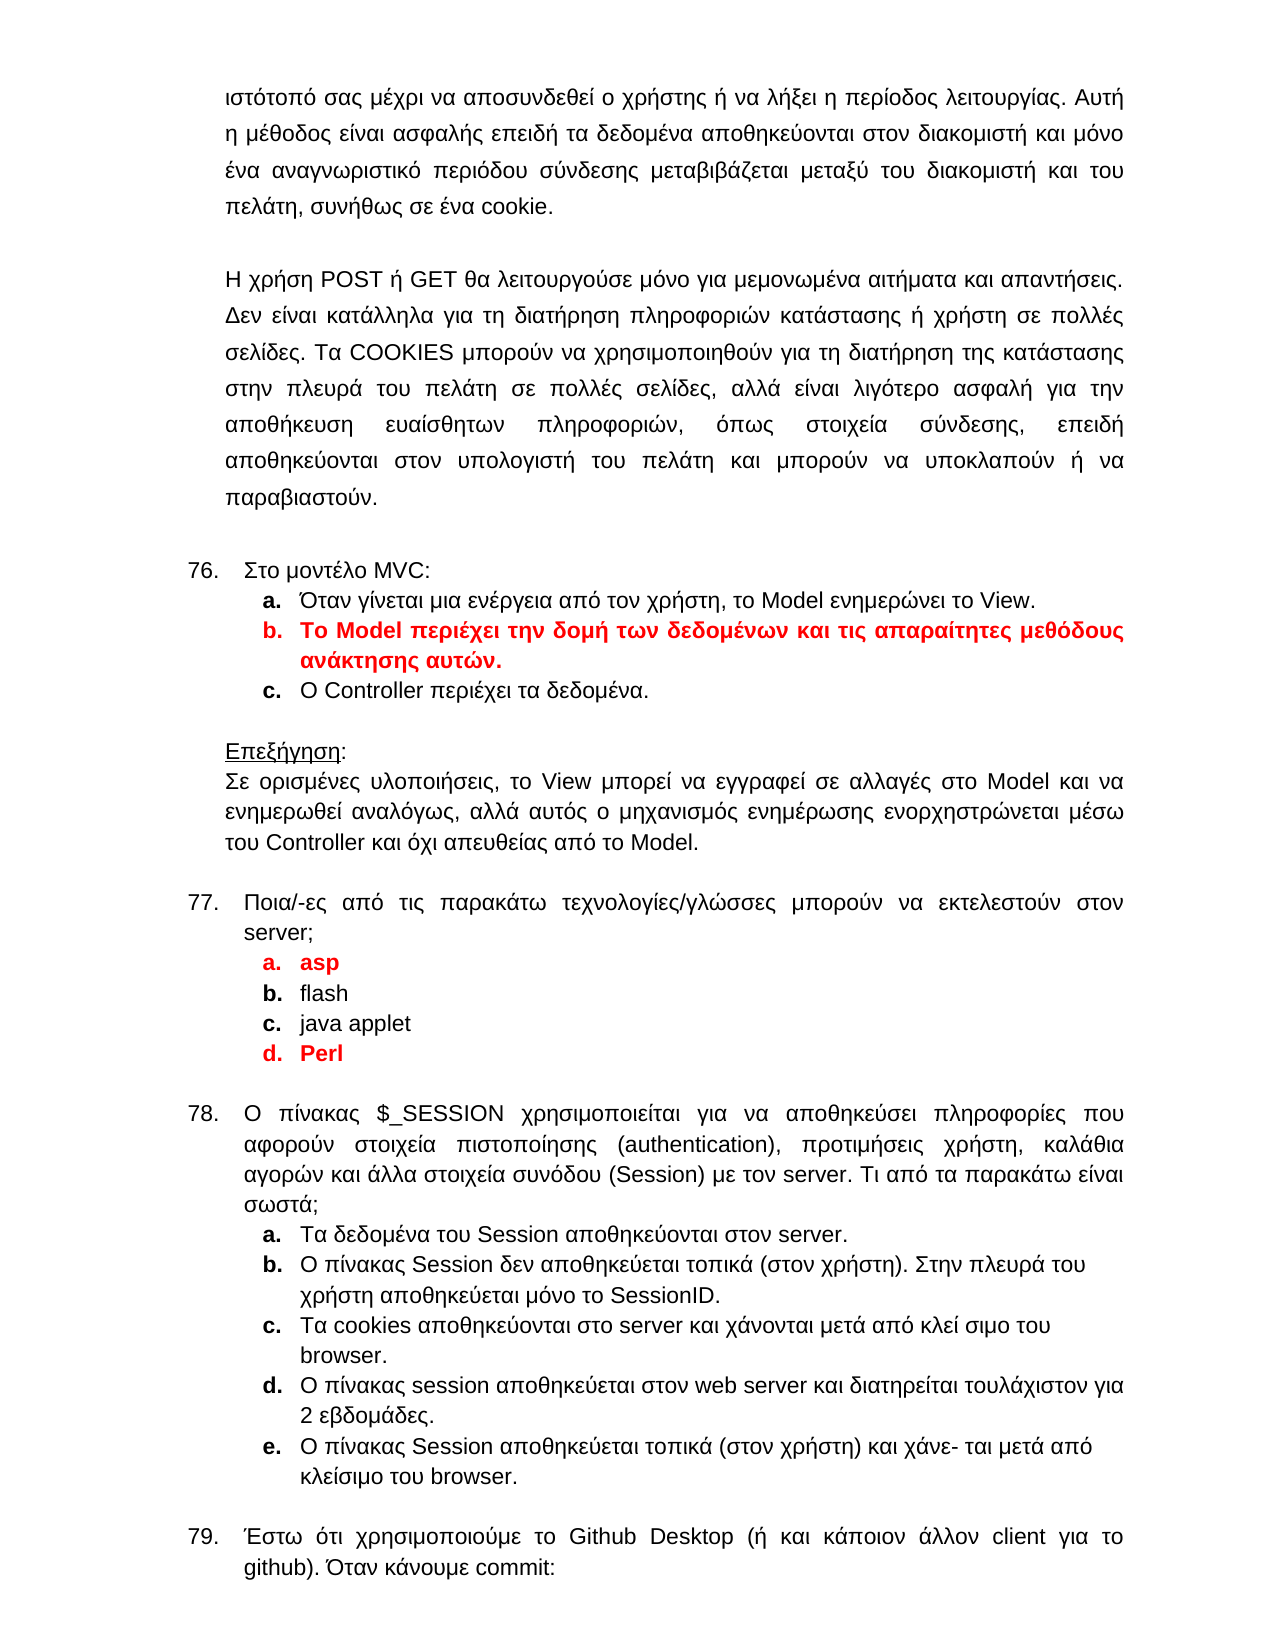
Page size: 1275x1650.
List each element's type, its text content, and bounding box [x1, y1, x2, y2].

list Τα cookies αποθηκεύονται στο server και χάνονται μετά από κλεί σιμο του browser. [262, 1312, 1125, 1368]
list java applet [262, 1010, 1125, 1036]
text Σε ορισμένες υλοποιήσεις, το View μπορεί να εγγραφεί σε αλλαγές στο Model και να ενημερωθεί αναλόγως, αλλά αυτός ο μηχανισμός ενημέρωσης ενορχηστρώνεται μέσω του Controller και όχι απευθείας από το Model. [225, 768, 1125, 855]
text ιστότοπό σας μέχρι να αποσυνδεθεί ο χρήστης ή να λήξει η περίοδος λειτουργίας. Αυτή η μέθοδος είναι ασφαλής επειδή τα δεδομένα αποθηκεύονται στον διακομιστή και μόνο ένα αναγνωριστικό περιόδου σύνδεσης μεταβιβάζεται μεταξύ του διακομιστή και του πελάτη, συνήθως σε ένα cookie. [225, 84, 1125, 219]
list Ποια/-ες από τις παρακάτω τεχνολογίες/γλώσσες μπορούν να εκτελεστούν στον server; [187, 889, 1125, 945]
list asp [262, 949, 1125, 976]
list Ο πίνακας session αποθηκεύεται στον web server και διατηρείται τουλάχιστον για 2 εβδομάδες. [262, 1372, 1125, 1429]
list Ο Controller περιέχει τα δεδομένα. [262, 677, 1125, 704]
text Επεξήγηση: [225, 738, 1125, 764]
list Ο πίνακας Session δεν αποθηκεύεται τοπικά (στον χρήστη). Στην πλευρά του χρήστη αποθηκεύεται μόνο το SessionID. [262, 1251, 1125, 1308]
text Η χρήση POST ή GET θα λειτουργούσε μόνο για μεμονωμένα αιτήματα και απαντήσεις. Δεν είναι κατάλληλα για τη διατήρηση πληροφοριών κατάστασης ή χρήστη σε πολλές σελίδες. Τα COOKIES μπορούν να χρησιμοποιηθούν για τη διατήρηση της κατάστασης στην πλευρά του πελάτη σε πολλές σελίδες, αλλά είναι λιγότερο ασφαλή για την αποθήκευση ευαίσθητων πληροφοριών, όπως στοιχεία σύνδεσης, επειδή αποθηκεύονται στον υπολογιστή του πελάτη και μπορούν να υποκλαπούν ή να παραβιαστούν. [225, 266, 1125, 510]
list Ο πίνακας Session αποθηκεύεται τοπικά (στον χρήστη) και χάνε- ται μετά από κλείσιμο του browser. [262, 1433, 1125, 1489]
list Perl [262, 1040, 1125, 1066]
list Όταν γίνεται μια ενέργεια από τον χρήστη, το Model ενημερώνει το View. [262, 587, 1125, 613]
list Το Model περιέχει την δομή των δεδομένων και τις απαραίτητες μεθόδους ανάκτησης αυτών. [262, 617, 1125, 673]
list Στο μοντέλο MVC: [187, 557, 1125, 583]
list Έστω ότι χρησιμοποιούμε το Github Desktop (ή και κάποιον άλλον client για το github). Όταν κάνουμε commit: [187, 1523, 1125, 1580]
list flash [262, 979, 1125, 1006]
list Ο πίνακας $_SESSION χρησιμοποιείται για να αποθηκεύσει πληροφορίες που αφορούν στοιχεία πιστοποίησης (authentication), προτιμήσεις χρήστη, καλάθια αγορών και άλλα στοιχεία συνόδου (Session) με τον server. Τι από τα παρακάτω είναι σωστά; [187, 1100, 1125, 1217]
list Τα δεδομένα του Session αποθηκεύονται στον server. [262, 1221, 1125, 1247]
